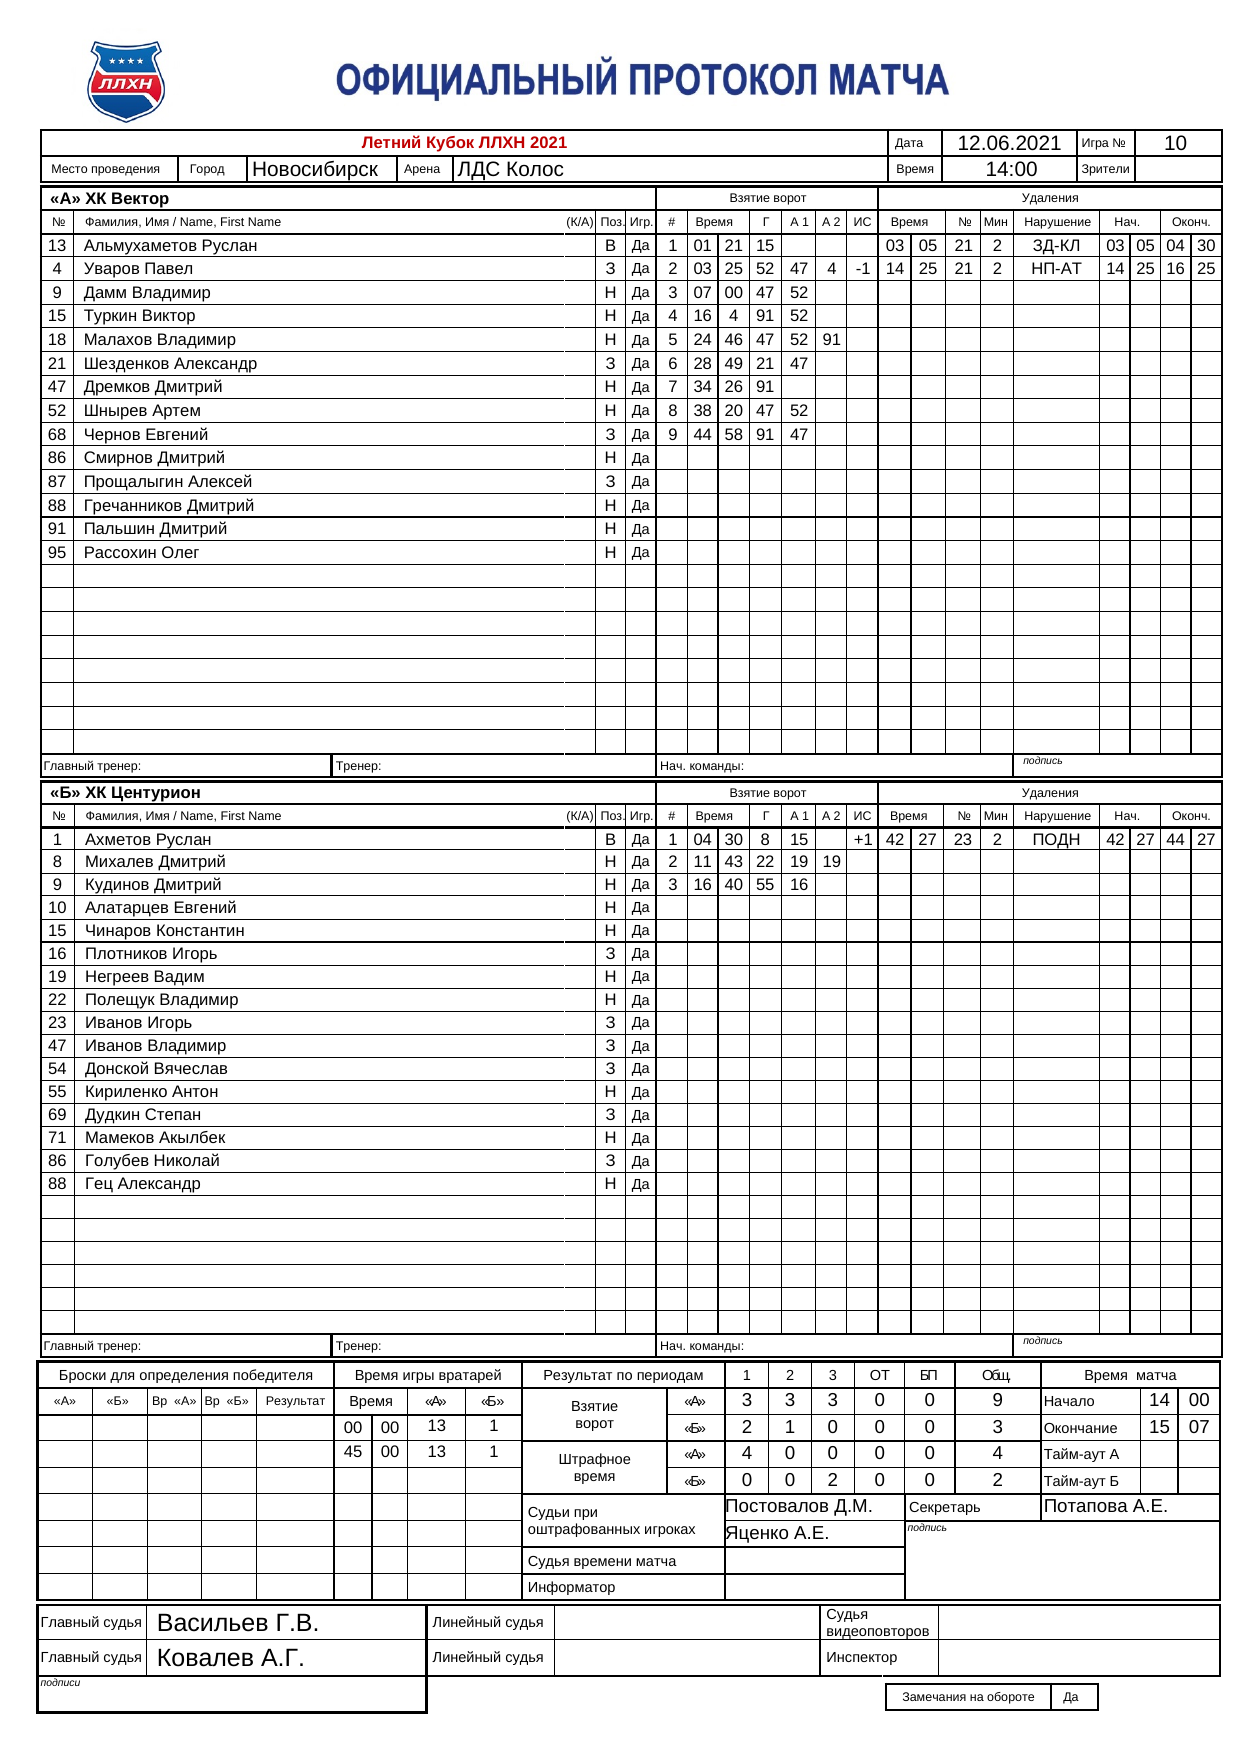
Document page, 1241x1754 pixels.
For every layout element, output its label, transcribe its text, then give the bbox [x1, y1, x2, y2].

table_cell 19 [782, 850, 815, 872]
table_cell [847, 1035, 877, 1057]
table_cell [879, 943, 910, 964]
table_cell 52 [782, 328, 815, 351]
table_cell [1014, 874, 1099, 895]
table_cell [879, 1104, 910, 1126]
table_cell [1131, 1311, 1160, 1333]
table_cell [719, 565, 749, 587]
table_cell [782, 1104, 815, 1126]
table_cell [782, 683, 815, 706]
table_cell [816, 1311, 846, 1333]
table_cell [912, 376, 945, 398]
table_cell [782, 376, 815, 398]
table_cell Игр. [626, 805, 655, 826]
table_cell [565, 1035, 595, 1057]
table_cell [1141, 1441, 1177, 1467]
table_cell [1192, 399, 1221, 422]
table_cell [335, 1521, 371, 1546]
table_cell [688, 588, 717, 611]
table_cell [565, 683, 595, 706]
table_cell [879, 659, 910, 682]
table_cell [981, 707, 1013, 729]
table_cell [816, 1035, 846, 1057]
table_cell [1100, 730, 1129, 753]
table_cell [1192, 1150, 1221, 1172]
table_cell [1014, 1173, 1099, 1195]
table_header «Б» ХК Центурион [42, 783, 655, 803]
table_cell 0 [812, 1415, 854, 1440]
table_cell [657, 1311, 687, 1333]
table_header Удаления [879, 783, 1221, 803]
table_cell [42, 1265, 74, 1287]
table_cell [847, 850, 877, 872]
table_cell [879, 707, 910, 729]
table_cell [93, 1521, 147, 1546]
table_cell [626, 683, 655, 706]
table_cell [879, 1058, 910, 1079]
table_cell [428, 1677, 882, 1711]
table_cell [816, 966, 846, 987]
table_cell [946, 636, 980, 658]
table_cell 1 [657, 235, 687, 256]
table_cell [847, 305, 877, 327]
table_cell 5 [657, 328, 687, 351]
table_cell [1100, 850, 1129, 872]
table_cell [782, 943, 815, 964]
table_cell [879, 989, 910, 1011]
table_cell [879, 636, 910, 658]
table_cell [565, 376, 595, 398]
table_cell [981, 565, 1013, 587]
table_cell [1014, 1219, 1099, 1241]
picture [5, 28, 1179, 129]
table_cell 2 [981, 829, 1013, 849]
table_cell Время [879, 211, 945, 233]
table_cell 16 [688, 874, 717, 895]
table_cell А 2 [816, 211, 846, 233]
table_cell [944, 1288, 980, 1310]
table_cell [816, 1288, 846, 1310]
table_cell 49 [719, 352, 749, 374]
table_cell 3 [956, 1415, 1040, 1440]
table_cell [879, 588, 910, 611]
table_cell Иванов Владимир [75, 1035, 564, 1057]
table_cell Г [750, 805, 781, 826]
table_cell [750, 966, 781, 987]
table_cell [408, 1521, 465, 1546]
table_cell [1014, 707, 1099, 729]
table_cell [847, 920, 877, 941]
table_cell [1100, 1012, 1129, 1033]
table_cell Вр «Б» [202, 1389, 256, 1413]
table_cell [847, 565, 877, 587]
table_cell [657, 1219, 687, 1241]
table_cell [847, 470, 877, 493]
table_cell [879, 305, 910, 327]
table_cell Да [626, 1012, 655, 1033]
table_cell [912, 1127, 943, 1149]
table_cell [39, 1468, 92, 1493]
table_cell 8 [657, 399, 687, 422]
table_cell 87 [42, 470, 73, 493]
table_cell [981, 636, 1013, 658]
table_cell [74, 636, 564, 658]
table_cell [565, 518, 595, 540]
table_cell [981, 1012, 1013, 1033]
table_cell [719, 659, 749, 682]
table_cell [1192, 730, 1221, 753]
table_cell 47 [750, 328, 781, 351]
table_cell [719, 1173, 749, 1195]
table_cell [1014, 470, 1099, 493]
table_cell Судьи при оштрафованных игроках [523, 1495, 724, 1546]
table_cell подпись [1014, 755, 1221, 776]
table_cell [1100, 1127, 1129, 1149]
table_cell [847, 966, 877, 987]
table_cell [1161, 328, 1190, 351]
table_cell Да [626, 328, 655, 351]
table_cell [1161, 1104, 1190, 1126]
table_cell [1100, 943, 1129, 964]
table_cell [1131, 1242, 1160, 1264]
table_cell З [596, 1150, 625, 1172]
table_cell [847, 707, 877, 729]
table_cell Да [626, 943, 655, 964]
table_cell [981, 1219, 1013, 1241]
table_cell [75, 1288, 564, 1310]
table_cell [981, 966, 1013, 987]
table_cell Альмухаметов Руслан [74, 235, 564, 256]
table_cell Шезденков Александр [74, 352, 564, 374]
table_cell [1100, 1196, 1129, 1218]
table_cell [1014, 328, 1099, 351]
table_cell 03 [688, 257, 717, 280]
table_cell [1192, 659, 1221, 682]
table_cell [1014, 850, 1099, 872]
table_cell [1100, 399, 1129, 422]
table_cell [1100, 518, 1129, 540]
table_cell [202, 1416, 256, 1440]
table_cell [1161, 518, 1190, 540]
table_cell [1100, 989, 1129, 1011]
table_cell [657, 588, 687, 611]
table_cell [565, 1104, 595, 1126]
table_cell [944, 1173, 980, 1195]
table_cell [93, 1416, 147, 1440]
table_cell 91 [750, 305, 781, 327]
table_cell [42, 1196, 74, 1218]
table_cell [719, 683, 749, 706]
table_cell [688, 1219, 717, 1241]
table_cell [750, 494, 781, 516]
table_cell [1131, 494, 1160, 516]
table_cell 07 [688, 281, 717, 303]
table_cell 1 [42, 829, 74, 849]
table_cell [847, 235, 877, 256]
table_cell [688, 612, 717, 634]
table_cell [719, 989, 749, 1011]
table_cell [816, 494, 846, 516]
table_cell [42, 636, 73, 658]
table_cell 86 [42, 1150, 74, 1172]
table_cell Донской Вячеслав [75, 1058, 564, 1079]
table_cell [912, 328, 945, 351]
table_cell [944, 896, 980, 918]
table_cell [750, 920, 781, 941]
table_cell 25 [912, 257, 945, 280]
table_cell 44 [688, 423, 717, 445]
table_cell [981, 943, 1013, 964]
table_cell [1161, 1173, 1190, 1195]
table_cell [816, 399, 846, 422]
table_cell 47 [42, 1035, 74, 1057]
table_cell [1131, 896, 1160, 918]
table_cell 14 [879, 257, 910, 280]
table_cell 1 [466, 1416, 521, 1440]
table_cell [688, 989, 717, 1011]
table_cell [1192, 281, 1221, 303]
table_cell [148, 1416, 201, 1440]
table_cell З [596, 470, 625, 493]
table_cell [816, 1127, 846, 1149]
table_cell [912, 659, 945, 682]
table_cell [1192, 1242, 1221, 1264]
table_cell Н [596, 494, 625, 516]
table_cell [1131, 636, 1160, 658]
table_cell [944, 1150, 980, 1172]
table_cell 8 [750, 829, 781, 849]
table_cell [1014, 1150, 1099, 1172]
table_cell [1131, 989, 1160, 1011]
table_cell Да [626, 423, 655, 445]
table_cell [1100, 636, 1129, 658]
table_cell [879, 1242, 910, 1264]
table_cell [373, 1547, 407, 1573]
table_cell 2 [657, 850, 687, 872]
table_cell [1100, 588, 1129, 611]
table_cell [816, 376, 846, 398]
table_cell [782, 446, 815, 469]
table_cell 10 [42, 896, 74, 918]
table_cell [1141, 1468, 1177, 1493]
table_cell «Б» [668, 1415, 724, 1440]
table_cell [657, 1150, 687, 1172]
table_cell В [596, 235, 625, 256]
table_cell [1131, 850, 1160, 872]
table_cell [565, 399, 595, 422]
table_cell [657, 470, 687, 493]
table_cell [1131, 518, 1160, 540]
table_cell 26 [719, 376, 749, 398]
table_cell [1192, 588, 1221, 611]
table_cell В [596, 829, 625, 849]
table_cell [688, 470, 717, 493]
table_cell 21 [750, 352, 781, 374]
table_cell [657, 1035, 687, 1057]
table_cell [1100, 352, 1129, 374]
table_cell 42 [1100, 829, 1129, 849]
table_cell [39, 1494, 92, 1520]
table_cell 05 [912, 235, 945, 256]
table_cell [202, 1574, 256, 1599]
table_cell [879, 1219, 910, 1241]
table_cell [42, 1288, 74, 1310]
table_cell Плотников Игорь [75, 943, 564, 964]
table_cell [719, 943, 749, 964]
table_cell Алатарцев Евгений [75, 896, 564, 918]
table_cell [1161, 376, 1190, 398]
table_cell 13 [408, 1416, 465, 1440]
table_cell 3 [726, 1389, 768, 1413]
table_cell [912, 989, 943, 1011]
table_cell [981, 494, 1013, 516]
table_cell [782, 707, 815, 729]
table_cell 47 [782, 257, 815, 280]
table_cell [1161, 730, 1190, 753]
table_cell [750, 1265, 781, 1287]
table_cell 11 [688, 850, 717, 872]
table_cell 54 [42, 1058, 74, 1079]
table_cell [657, 1173, 687, 1195]
table_cell Фамилия, Имя / Name, First Name [75, 805, 565, 826]
table_cell Линейный судья [428, 1640, 554, 1675]
table_cell [1192, 1173, 1221, 1195]
table_cell [1161, 1012, 1190, 1033]
table_cell [750, 943, 781, 964]
table_cell [596, 1311, 625, 1333]
table_cell Негреев Вадим [75, 966, 564, 987]
table_cell [74, 683, 564, 706]
table_cell 04 [688, 829, 717, 849]
table_cell 30 [719, 829, 749, 849]
table_cell Мин [981, 211, 1013, 233]
table_cell [816, 659, 846, 682]
table_cell [816, 518, 846, 540]
table_cell 2 [981, 257, 1013, 280]
table_cell [657, 989, 687, 1011]
table_cell [750, 1012, 781, 1033]
table_cell [1161, 1311, 1190, 1333]
table_cell [148, 1574, 201, 1599]
table_cell [750, 1150, 781, 1172]
table_cell [1131, 730, 1160, 753]
table_cell [93, 1574, 147, 1599]
table_cell 0 [855, 1442, 904, 1467]
table_cell [782, 588, 815, 611]
table_cell [981, 896, 1013, 918]
table_cell [719, 636, 749, 658]
table_cell [1161, 1127, 1190, 1149]
table_cell Постовалов Д.М. [726, 1495, 904, 1520]
table_cell (К/А) [565, 211, 595, 233]
table_cell [944, 966, 980, 987]
table_cell Главный судья [39, 1640, 146, 1675]
table_cell [912, 612, 945, 634]
table_cell # [657, 805, 687, 826]
table_cell [912, 943, 943, 964]
table_cell [565, 494, 595, 516]
table_cell [816, 920, 846, 941]
table_cell [688, 494, 717, 516]
table_cell [782, 989, 815, 1011]
table_cell [939, 1606, 1219, 1639]
table_cell [688, 636, 717, 658]
table_cell 95 [42, 541, 73, 564]
table_cell 52 [782, 305, 815, 327]
table_cell [1014, 1265, 1099, 1287]
table_cell 22 [750, 850, 781, 872]
table_cell 2 [956, 1468, 1040, 1493]
table_cell [946, 446, 980, 469]
table_cell [1192, 423, 1221, 445]
table_cell [1014, 1104, 1099, 1126]
table_header Дата [889, 131, 941, 155]
table_cell [626, 1265, 655, 1287]
table_cell [816, 1150, 846, 1172]
table_cell 0 [726, 1468, 768, 1493]
table_cell [75, 1219, 564, 1241]
table_cell 14 [1141, 1389, 1177, 1413]
table_cell [879, 730, 910, 753]
table_cell [565, 352, 595, 374]
table_cell 6 [657, 352, 687, 374]
table_cell Время [335, 1389, 407, 1413]
table_cell [596, 1265, 625, 1287]
table_header 1 [726, 1363, 768, 1387]
table_cell [782, 1127, 815, 1149]
table_cell [816, 541, 846, 564]
table_cell 2 [657, 257, 687, 280]
table_cell Н [596, 446, 625, 469]
table_cell [1014, 1242, 1099, 1264]
table_cell З [596, 257, 625, 280]
table_cell Н [596, 518, 625, 540]
table_cell [946, 518, 980, 540]
table_cell 44 [1161, 829, 1190, 849]
table_cell [750, 1035, 781, 1057]
table_cell [257, 1574, 333, 1599]
table_cell [847, 376, 877, 398]
table_cell [1100, 683, 1129, 706]
table_cell З [596, 1035, 625, 1057]
table_cell [719, 730, 749, 753]
table_cell [719, 1127, 749, 1149]
table_cell Васильев Г.В. [147, 1606, 425, 1639]
table_cell [1192, 1012, 1221, 1033]
table_cell [981, 1104, 1013, 1126]
table_cell [1014, 423, 1099, 445]
table_cell [596, 588, 625, 611]
table_cell 0 [855, 1389, 904, 1413]
table_cell [688, 1012, 717, 1033]
table_cell Н [596, 1173, 625, 1195]
table_cell «А» [668, 1389, 724, 1413]
table_cell 43 [719, 850, 749, 872]
table_cell [1131, 423, 1160, 445]
table_cell [1014, 376, 1099, 398]
table_cell [565, 989, 595, 1011]
table_cell [1100, 446, 1129, 469]
table_cell [750, 989, 781, 1011]
table_cell [847, 1311, 877, 1333]
table_cell [1161, 659, 1190, 682]
table_cell 24 [688, 328, 717, 351]
table_cell [1014, 1058, 1099, 1079]
table_cell 01 [688, 235, 717, 256]
table_cell [912, 1104, 943, 1126]
table_cell № [42, 211, 73, 233]
table_cell 25 [1192, 257, 1221, 280]
table_cell [816, 1058, 846, 1079]
table_cell 9 [956, 1389, 1040, 1413]
table_cell [719, 612, 749, 634]
table_cell Время [879, 805, 943, 826]
table_cell [1100, 659, 1129, 682]
table_cell [1192, 446, 1221, 469]
table_cell «А» [408, 1389, 465, 1413]
table_cell 4 [956, 1442, 1040, 1467]
table_cell Да [626, 446, 655, 469]
table_cell [847, 1150, 877, 1172]
table_cell [657, 1058, 687, 1079]
table_cell [1014, 683, 1099, 706]
table_cell 52 [782, 399, 815, 422]
table_cell [719, 1311, 749, 1333]
table_cell [782, 1288, 815, 1310]
table_cell [981, 446, 1013, 469]
table_cell [1100, 612, 1129, 634]
table_cell [944, 850, 980, 872]
table_cell 88 [42, 494, 73, 516]
table_cell [981, 352, 1013, 374]
table_cell [657, 1196, 687, 1218]
table_cell 2 [812, 1468, 854, 1493]
table_cell 7 [657, 376, 687, 398]
table_cell 16 [782, 874, 815, 895]
table_cell [750, 1219, 781, 1241]
table_cell [879, 1127, 910, 1149]
table_cell Н [596, 399, 625, 422]
table_cell [565, 1242, 595, 1264]
table_cell +1 [847, 829, 877, 849]
table_cell [1131, 470, 1160, 493]
table_cell Полещук Владимир [75, 989, 564, 1011]
table_cell Зрители [1078, 157, 1134, 181]
table_cell [1192, 352, 1221, 374]
table_cell [596, 565, 625, 587]
table_cell [719, 588, 749, 611]
table_cell [565, 874, 595, 895]
table_cell [1161, 1196, 1190, 1218]
table_cell [1014, 730, 1099, 753]
table_cell 4 [657, 305, 687, 327]
table_cell [847, 896, 877, 918]
table_cell ПОДН [1014, 829, 1099, 849]
table_cell [1192, 1035, 1221, 1057]
table_cell [1161, 966, 1190, 987]
table_cell Н [596, 328, 625, 351]
table_cell [879, 328, 910, 351]
table_cell [1161, 1265, 1190, 1287]
table_cell [782, 541, 815, 564]
table_cell «А» [39, 1389, 92, 1413]
table_cell [726, 1548, 904, 1573]
table_cell 03 [879, 235, 910, 256]
table_cell [1131, 281, 1160, 303]
table_cell Потапова А.Е. [1042, 1495, 1219, 1520]
table_cell [946, 376, 980, 398]
table_cell [719, 1242, 749, 1264]
table_cell [148, 1441, 201, 1467]
table_cell [1014, 1311, 1099, 1333]
table_cell [565, 612, 595, 634]
table_cell [1161, 683, 1190, 706]
table_cell [883, 1677, 1220, 1681]
table_cell 46 [719, 328, 749, 351]
table_cell [719, 707, 749, 729]
table_cell [1131, 328, 1160, 351]
table_cell [466, 1494, 521, 1520]
table_cell [981, 518, 1013, 540]
table_cell 30 [1192, 235, 1221, 256]
table_cell [1161, 636, 1190, 658]
table_cell [981, 920, 1013, 941]
table_cell [782, 235, 815, 256]
table_header Игра № [1078, 131, 1134, 155]
table_cell [944, 1012, 980, 1033]
table_cell [847, 1196, 877, 1218]
table_cell [148, 1468, 201, 1493]
table_cell Главный судья [39, 1606, 146, 1639]
table_cell [1192, 541, 1221, 564]
table_cell [1131, 1288, 1160, 1310]
table_cell [373, 1521, 407, 1546]
table_cell [719, 1104, 749, 1126]
table_cell [257, 1416, 333, 1440]
table_cell [1014, 1288, 1099, 1310]
table_cell [1192, 565, 1221, 587]
table_cell 1 [769, 1415, 811, 1440]
table_cell 52 [750, 257, 781, 280]
table_cell [816, 235, 846, 256]
table_cell [626, 1311, 655, 1333]
table_cell [626, 588, 655, 611]
table_cell [1161, 281, 1190, 303]
table_cell [816, 565, 846, 587]
table_cell «Б » [466, 1389, 521, 1413]
table_cell [879, 541, 910, 564]
table_cell Главный тренер: [42, 755, 330, 776]
table_cell [657, 683, 687, 706]
table_cell [1014, 494, 1099, 516]
table_cell [657, 659, 687, 682]
table_cell [946, 659, 980, 682]
table_cell [1131, 565, 1160, 587]
table_cell [1131, 352, 1160, 374]
table_cell [782, 494, 815, 516]
table_cell [750, 1081, 781, 1103]
table_cell [42, 659, 73, 682]
table_cell [75, 1265, 564, 1287]
table_cell [946, 281, 980, 303]
table_cell [1192, 328, 1221, 351]
table_cell Дремков Дмитрий [74, 376, 564, 398]
table_cell [912, 920, 943, 941]
table_cell [1014, 1127, 1099, 1149]
table_cell [782, 1265, 815, 1287]
table_cell [816, 1012, 846, 1033]
table_cell Судья видеоповторов [821, 1606, 938, 1639]
table_cell [946, 352, 980, 374]
table_cell 25 [1131, 257, 1160, 280]
table_cell [466, 1468, 521, 1493]
table_cell [1192, 612, 1221, 634]
table_cell [782, 659, 815, 682]
table_cell [1161, 470, 1190, 493]
table_cell [912, 494, 945, 516]
table_cell [879, 850, 910, 872]
table_cell [750, 565, 781, 587]
table_cell № [42, 805, 74, 826]
table_cell [93, 1441, 147, 1467]
table_cell 20 [719, 399, 749, 422]
table_cell [1161, 920, 1190, 941]
table_cell [912, 1173, 943, 1195]
table_cell Новосибирск [248, 157, 396, 181]
table_header Да [1052, 1685, 1097, 1709]
table_cell [750, 1196, 781, 1218]
table_cell [782, 730, 815, 753]
table_cell Результат [257, 1389, 333, 1413]
table_cell [944, 1196, 980, 1218]
table_cell [912, 707, 945, 729]
table_cell [565, 1127, 595, 1149]
table_cell 21 [42, 352, 73, 374]
table_cell [74, 612, 564, 634]
table_cell [816, 1242, 846, 1264]
table_cell [1161, 541, 1190, 564]
table_cell [816, 636, 846, 658]
table_cell Шнырев Артем [74, 399, 564, 422]
table_cell [202, 1547, 256, 1573]
table_cell [565, 966, 595, 987]
table_cell Михалев Дмитрий [75, 850, 564, 872]
table_cell [912, 1058, 943, 1079]
table_cell [1161, 707, 1190, 729]
table_cell [1100, 494, 1129, 516]
table_cell [847, 874, 877, 895]
table_cell 34 [688, 376, 717, 398]
table_cell -1 [847, 257, 877, 280]
table_cell 0 [855, 1415, 904, 1440]
table_cell [782, 1081, 815, 1103]
table_cell [1014, 989, 1099, 1011]
table_cell [408, 1494, 465, 1520]
table_cell [750, 518, 781, 540]
table_cell [42, 612, 73, 634]
table_cell [879, 683, 910, 706]
table_cell [782, 896, 815, 918]
table_cell 4 [726, 1442, 768, 1467]
table_cell [912, 1196, 943, 1218]
table_cell [1192, 376, 1221, 398]
table_cell [74, 588, 564, 611]
table_cell [1179, 1441, 1219, 1467]
table_cell 69 [42, 1104, 74, 1126]
table_cell Чинаров Константин [75, 920, 564, 941]
table_cell [565, 659, 595, 682]
table_cell [847, 943, 877, 964]
table_cell [42, 707, 73, 729]
table_cell [1014, 399, 1099, 422]
table_cell [847, 683, 877, 706]
table_cell ЛДС Колос [454, 157, 887, 181]
table_cell [1192, 518, 1221, 540]
table_cell [782, 1150, 815, 1172]
table_cell 4 [719, 305, 749, 327]
table_cell [626, 707, 655, 729]
table_cell [816, 1219, 846, 1241]
table_cell [565, 943, 595, 964]
table_cell 9 [657, 423, 687, 445]
table_cell [750, 470, 781, 493]
table_cell [1131, 659, 1160, 682]
table_cell [657, 1081, 687, 1103]
table_cell [1161, 399, 1190, 422]
table_cell [1014, 305, 1099, 327]
table_cell 28 [688, 352, 717, 374]
table_cell [816, 1104, 846, 1126]
table_cell Н [596, 1081, 625, 1103]
table_cell Туркин Виктор [74, 305, 564, 327]
table_cell А 1 [782, 805, 815, 826]
table_cell [782, 1173, 815, 1195]
table_cell [1161, 874, 1190, 895]
table_cell [565, 1150, 595, 1172]
table_cell [750, 1173, 781, 1195]
table_cell Нарушение [1014, 805, 1099, 826]
table_cell Окончание [1042, 1415, 1140, 1440]
table_cell [946, 612, 980, 634]
table_cell [1192, 707, 1221, 729]
table_cell [148, 1494, 201, 1520]
table_cell [750, 896, 781, 918]
table_cell [466, 1574, 521, 1599]
table_cell [981, 612, 1013, 634]
table_cell [565, 1311, 595, 1333]
table_cell [1131, 707, 1160, 729]
table_cell [1192, 896, 1221, 918]
table_cell [981, 376, 1013, 398]
table_cell [816, 305, 846, 327]
table_cell [946, 399, 980, 422]
table_cell [750, 730, 781, 753]
table_cell [1192, 966, 1221, 987]
table_cell № [944, 805, 980, 826]
table_cell [257, 1494, 333, 1520]
table_cell [719, 1081, 749, 1103]
table_cell [719, 1058, 749, 1079]
table_cell Кириленко Антон [75, 1081, 564, 1103]
table_cell [912, 1311, 943, 1333]
table_cell [879, 281, 910, 303]
table_cell Рассохин Олег [74, 541, 564, 564]
table_cell [1131, 1104, 1160, 1126]
table_cell [373, 1468, 407, 1493]
table_cell Пальшин Дмитрий [74, 518, 564, 540]
table_cell [912, 1150, 943, 1172]
table_cell [719, 541, 749, 564]
table_cell [879, 470, 910, 493]
table_cell [1192, 850, 1221, 872]
table_cell [944, 943, 980, 964]
table_cell [202, 1494, 256, 1520]
table_cell [1100, 1265, 1129, 1287]
table_cell [944, 1311, 980, 1333]
table_cell 15 [42, 305, 73, 327]
table_cell 13 [42, 235, 73, 256]
table_cell [1100, 470, 1129, 493]
table_cell Да [626, 850, 655, 872]
table_cell Да [626, 1127, 655, 1149]
table_cell Гречанников Дмитрий [74, 494, 564, 516]
table_cell 1 [466, 1441, 521, 1467]
table_cell [657, 920, 687, 941]
table_cell Смирнов Дмитрий [74, 446, 564, 469]
table_cell Судья времени матча [523, 1548, 724, 1573]
table_cell [565, 850, 595, 872]
table_cell [944, 1127, 980, 1149]
table_cell «Б» [668, 1468, 724, 1493]
table_cell Да [626, 829, 655, 849]
table_cell [202, 1441, 256, 1467]
table_cell [816, 423, 846, 445]
table_cell [981, 1081, 1013, 1103]
table_cell [847, 659, 877, 682]
table_cell [688, 1150, 717, 1172]
table_cell [1131, 1081, 1160, 1103]
table_cell Ахметов Руслан [75, 829, 564, 849]
table_cell [1131, 1035, 1160, 1057]
table_cell [1192, 920, 1221, 941]
table_cell [847, 1104, 877, 1126]
table_cell [565, 1058, 595, 1079]
table_cell [466, 1521, 521, 1546]
table_cell [847, 1242, 877, 1264]
table_cell Н [596, 874, 625, 895]
table_cell [847, 518, 877, 540]
table_header БП [905, 1363, 954, 1387]
table_cell [1192, 1196, 1221, 1218]
table_cell [1100, 1104, 1129, 1126]
table_cell [1014, 518, 1099, 540]
table_cell [750, 636, 781, 658]
table_cell [816, 446, 846, 469]
table_cell [879, 1173, 910, 1195]
table_cell Да [626, 874, 655, 895]
table_cell 16 [688, 305, 717, 327]
table_header 3 [812, 1363, 854, 1387]
table_cell [1161, 1035, 1190, 1057]
table_cell [1131, 1058, 1160, 1079]
table_cell Н [596, 896, 625, 918]
table_cell [912, 446, 945, 469]
table_cell «Б» [93, 1389, 147, 1413]
table_cell [596, 612, 625, 634]
table_cell [565, 423, 595, 445]
table_cell [657, 1012, 687, 1033]
table_cell 55 [42, 1081, 74, 1103]
table_cell 91 [816, 328, 846, 351]
table_cell [879, 874, 910, 895]
table_cell 21 [946, 235, 980, 256]
table_cell [944, 1035, 980, 1057]
table_cell Мин [981, 805, 1013, 826]
table_cell [1131, 612, 1160, 634]
table_cell 22 [42, 989, 74, 1011]
table_cell [93, 1494, 147, 1520]
table_cell [782, 612, 815, 634]
table_cell [1014, 920, 1099, 941]
table_cell [1192, 470, 1221, 493]
table_cell [981, 1127, 1013, 1149]
table_cell [1099, 1682, 1220, 1711]
table_cell [944, 989, 980, 1011]
table_cell [981, 399, 1013, 422]
table_cell 23 [42, 1012, 74, 1033]
table_cell Яценко А.Е. [726, 1521, 904, 1546]
table_cell [565, 896, 595, 918]
table_cell [408, 1574, 465, 1599]
table_cell [1161, 850, 1190, 872]
table_cell Фамилия, Имя / Name, First Name [74, 211, 565, 233]
table_cell [1131, 1265, 1160, 1287]
table_cell [847, 730, 877, 753]
table_cell 13 [408, 1441, 465, 1467]
table_cell [335, 1574, 371, 1599]
table_cell [657, 896, 687, 918]
table_cell [782, 1242, 815, 1264]
table_cell 3 [657, 281, 687, 303]
table_cell [596, 659, 625, 682]
table_cell 47 [750, 399, 781, 422]
table_cell [719, 896, 749, 918]
table_cell Да [626, 470, 655, 493]
table_cell [257, 1547, 333, 1573]
table_cell [782, 1219, 815, 1241]
table_cell [1131, 1127, 1160, 1149]
table_cell [565, 305, 595, 327]
table_cell подписи [39, 1677, 425, 1711]
table_cell [1131, 683, 1160, 706]
table_cell [847, 494, 877, 516]
table_cell [879, 1265, 910, 1287]
table_cell Да [626, 920, 655, 941]
table_cell [1131, 376, 1160, 398]
table_cell [1014, 1196, 1099, 1218]
table_cell [946, 707, 980, 729]
table_cell [565, 1196, 595, 1218]
table_cell [912, 1288, 943, 1310]
table_cell [879, 423, 910, 445]
table_cell [1100, 281, 1129, 303]
table_cell [657, 730, 687, 753]
table_cell [1014, 896, 1099, 918]
table_cell [74, 707, 564, 729]
table_cell [719, 966, 749, 987]
table_cell Да [626, 989, 655, 1011]
table_cell [565, 730, 595, 753]
table_cell 68 [42, 423, 73, 445]
table_cell [912, 352, 945, 374]
table_cell Да [626, 1058, 655, 1079]
table_cell [1161, 446, 1190, 469]
table_cell [719, 494, 749, 516]
table_cell [657, 541, 687, 564]
table_cell [912, 281, 945, 303]
table_cell [1100, 376, 1129, 398]
table_cell [1131, 920, 1160, 941]
table_cell [939, 1640, 1219, 1675]
table_cell [657, 1127, 687, 1149]
table_cell 0 [905, 1389, 954, 1413]
table_cell Оконч. [1161, 805, 1221, 826]
table_cell [688, 1311, 717, 1333]
table_cell [847, 1081, 877, 1103]
table_cell 27 [912, 829, 943, 849]
table_cell [565, 1173, 595, 1195]
table_cell [688, 541, 717, 564]
table_cell Игр. [626, 211, 655, 233]
table_cell [688, 1173, 717, 1195]
table_cell Малахов Владимир [74, 328, 564, 351]
table_cell 86 [42, 446, 73, 469]
table_cell [719, 518, 749, 540]
table_cell 16 [42, 943, 74, 964]
table_cell Да [626, 235, 655, 256]
table_cell [847, 1288, 877, 1310]
table_cell [688, 446, 717, 469]
table_cell 88 [42, 1173, 74, 1195]
table_cell [816, 612, 846, 634]
table_cell [1161, 1242, 1190, 1264]
table_cell [1131, 399, 1160, 422]
table_cell [912, 565, 945, 587]
table_cell [816, 829, 846, 849]
table_cell [981, 423, 1013, 445]
table_cell Нач. команды: [657, 755, 1012, 776]
table_cell [1192, 494, 1221, 516]
table_cell Да [626, 352, 655, 374]
table_cell Секретарь [906, 1495, 1040, 1520]
table_cell 47 [782, 423, 815, 445]
table_cell [946, 588, 980, 611]
table_cell Главный тренер: [42, 1335, 330, 1356]
table_cell [596, 730, 625, 753]
table_cell [944, 1104, 980, 1126]
table_cell 9 [42, 281, 73, 303]
table_cell [1192, 1265, 1221, 1287]
table_cell [688, 659, 717, 682]
table_cell [946, 470, 980, 493]
table_cell Нарушение [1014, 211, 1099, 233]
table_cell 00 [373, 1416, 407, 1440]
table_cell Кудинов Дмитрий [75, 874, 564, 895]
table_cell [596, 1288, 625, 1310]
table_cell Иванов Игорь [75, 1012, 564, 1033]
table_cell [981, 1196, 1013, 1218]
table_cell [879, 352, 910, 374]
table_cell [1100, 966, 1129, 987]
table_cell [1161, 423, 1190, 445]
table_cell [879, 1150, 910, 1172]
table_cell [1014, 612, 1099, 634]
table_cell [816, 707, 846, 729]
table_cell 71 [42, 1127, 74, 1149]
table_cell [816, 943, 846, 964]
table_cell [657, 446, 687, 469]
table_cell 05 [1131, 235, 1160, 256]
table_header 12.06.2021 [943, 131, 1076, 155]
table_cell [726, 1575, 904, 1599]
table_cell [750, 1242, 781, 1264]
table_cell [1100, 1173, 1129, 1195]
table_cell [1100, 1081, 1129, 1103]
table_cell 91 [750, 423, 781, 445]
table_cell [1161, 352, 1190, 374]
table_cell [565, 235, 595, 256]
table_cell [688, 707, 717, 729]
table_cell [657, 943, 687, 964]
table_cell [981, 1058, 1013, 1079]
table_cell [408, 1468, 465, 1493]
table_cell [657, 1104, 687, 1126]
table_cell Н [596, 989, 625, 1011]
table_cell [1131, 305, 1160, 327]
table_cell [912, 541, 945, 564]
table_cell [74, 730, 564, 753]
table_cell 2 [726, 1415, 768, 1440]
table_cell Поз. [596, 805, 625, 826]
table_cell [596, 1219, 625, 1241]
table_cell Тайм-аут А [1042, 1441, 1140, 1467]
table_cell [719, 1288, 749, 1310]
table_cell [565, 636, 595, 658]
table_cell 0 [769, 1468, 811, 1493]
table_cell [816, 896, 846, 918]
table_cell [657, 1288, 687, 1310]
table_cell [1192, 943, 1221, 964]
table_cell [719, 1219, 749, 1241]
table_cell Время [688, 805, 749, 826]
table_cell [565, 829, 595, 849]
table_cell [688, 1035, 717, 1057]
table_cell [847, 446, 877, 469]
table_cell 04 [1161, 235, 1190, 256]
table_cell [912, 1081, 943, 1103]
table_cell [1100, 565, 1129, 587]
table_cell [1131, 1219, 1160, 1241]
table_cell [1014, 943, 1099, 964]
table_cell [42, 730, 73, 753]
table_cell [626, 659, 655, 682]
table_cell [1100, 1311, 1129, 1333]
table_cell [565, 257, 595, 280]
table_cell [565, 328, 595, 351]
table_cell Поз. [596, 211, 625, 233]
table_cell 19 [816, 850, 846, 872]
table_cell [565, 565, 595, 587]
table_cell [912, 305, 945, 327]
table_cell Да [626, 896, 655, 918]
table_cell [565, 920, 595, 941]
table_cell [981, 730, 1013, 753]
table_cell [847, 1058, 877, 1079]
table_cell [981, 1265, 1013, 1287]
table_cell [626, 565, 655, 587]
table_cell 52 [42, 399, 73, 422]
table_cell [626, 1242, 655, 1264]
table_cell [1100, 920, 1129, 941]
table_cell [782, 565, 815, 587]
table_cell Вр «А» [148, 1389, 201, 1413]
table_cell 21 [719, 235, 749, 256]
table_cell [1192, 305, 1221, 327]
table_cell [912, 730, 945, 753]
table_cell [1161, 612, 1190, 634]
table_cell [39, 1547, 92, 1573]
table_cell № [946, 211, 980, 233]
table_cell [944, 1081, 980, 1103]
table_cell 4 [816, 257, 846, 280]
table_cell [1131, 446, 1160, 469]
table_cell [782, 470, 815, 493]
table_cell [1161, 565, 1190, 587]
table_cell [75, 1242, 564, 1264]
table_cell Г [750, 211, 781, 233]
table_cell [750, 588, 781, 611]
table_cell [688, 1196, 717, 1218]
table_cell [816, 1173, 846, 1195]
table_cell [1161, 989, 1190, 1011]
table_cell [596, 683, 625, 706]
table_cell [981, 1311, 1013, 1333]
table_cell [750, 446, 781, 469]
table_cell [565, 446, 595, 469]
table_cell [847, 1265, 877, 1287]
table_cell [719, 1012, 749, 1033]
table_cell [1136, 157, 1221, 181]
table_cell [782, 920, 815, 941]
table_cell [750, 1127, 781, 1149]
table_cell Да [626, 399, 655, 422]
table_cell [981, 683, 1013, 706]
table_cell Н [596, 1127, 625, 1149]
table_cell [719, 1265, 749, 1287]
table_cell [1161, 1219, 1190, 1241]
table_cell Н [596, 281, 625, 303]
table_cell [879, 376, 910, 398]
table_cell [912, 874, 943, 895]
table_cell Начало [1042, 1389, 1140, 1413]
table_cell [981, 1150, 1013, 1172]
table_cell [74, 659, 564, 682]
table_cell «А» [668, 1442, 724, 1467]
table_cell [782, 1058, 815, 1079]
table_cell [408, 1547, 465, 1573]
table_cell 21 [946, 257, 980, 280]
table_header Замечания на обороте [887, 1685, 1050, 1709]
table_cell [944, 874, 980, 895]
table_cell [816, 1196, 846, 1218]
table_cell Гец Александр [75, 1173, 564, 1195]
table_cell [1192, 636, 1221, 658]
table_cell [1192, 683, 1221, 706]
table_cell [1014, 588, 1099, 611]
table_cell [688, 1081, 717, 1103]
table_cell [816, 683, 846, 706]
table_cell [946, 541, 980, 564]
table_cell Взятие ворот [523, 1389, 666, 1440]
table_cell [912, 1265, 943, 1287]
table_cell [847, 1127, 877, 1149]
table_cell 23 [944, 829, 980, 849]
table_cell [1131, 588, 1160, 611]
table_cell [719, 1035, 749, 1057]
table_cell Да [626, 1150, 655, 1172]
table_cell [1100, 1242, 1129, 1264]
table_cell 18 [42, 328, 73, 351]
table_cell # [657, 211, 687, 233]
table_cell [626, 612, 655, 634]
table_cell [1131, 541, 1160, 564]
table_cell [688, 1288, 717, 1310]
table_cell 27 [1192, 829, 1221, 849]
table_cell [42, 588, 73, 611]
table_cell [1100, 707, 1129, 729]
table_cell [719, 920, 749, 941]
table_cell [946, 328, 980, 351]
table_cell [750, 1104, 781, 1126]
table_cell [1100, 541, 1129, 564]
table_cell [847, 636, 877, 658]
table_cell [912, 470, 945, 493]
table_cell Да [626, 1104, 655, 1126]
table_cell [42, 565, 73, 587]
table_cell [750, 659, 781, 682]
table_cell [657, 612, 687, 634]
table_cell [944, 1219, 980, 1241]
table_cell [750, 1288, 781, 1310]
table_cell [657, 966, 687, 987]
table_cell [1161, 588, 1190, 611]
table_cell 91 [750, 376, 781, 398]
table_cell [981, 989, 1013, 1011]
table_cell [39, 1521, 92, 1546]
table_cell 0 [905, 1468, 954, 1493]
table_cell [1192, 1127, 1221, 1149]
table_cell [816, 1081, 846, 1103]
table_cell [565, 1012, 595, 1033]
table_cell [981, 1035, 1013, 1057]
table_cell Чернов Евгений [74, 423, 564, 445]
table_cell [981, 281, 1013, 303]
table_cell [688, 1104, 717, 1126]
table_cell [847, 399, 877, 422]
table_cell Да [626, 257, 655, 280]
table_cell [912, 966, 943, 987]
table_cell Дудкин Степан [75, 1104, 564, 1126]
table_header 2 [769, 1363, 811, 1387]
table_header Летний Кубок ЛЛХН 2021 [42, 131, 887, 155]
table_cell [688, 730, 717, 753]
table_cell [39, 1441, 92, 1467]
table_cell З [596, 423, 625, 445]
table_cell [657, 707, 687, 729]
table_cell [879, 518, 910, 540]
table_cell [1179, 1468, 1219, 1493]
table_cell А 2 [816, 805, 846, 826]
table_cell [847, 1012, 877, 1033]
table_cell [202, 1468, 256, 1493]
table_cell З [596, 352, 625, 374]
table_cell [946, 305, 980, 327]
table_cell 55 [750, 874, 781, 895]
table_cell [750, 683, 781, 706]
table_cell [879, 446, 910, 469]
table_cell [657, 494, 687, 516]
table_cell [946, 730, 980, 753]
table_header Удаления [879, 188, 1221, 209]
table_cell 42 [879, 829, 910, 849]
table_cell [1100, 328, 1129, 351]
table_header Время матча [1042, 1363, 1219, 1387]
table_cell [688, 518, 717, 540]
table_cell [1014, 659, 1099, 682]
table_cell [912, 1242, 943, 1264]
table_cell Да [626, 281, 655, 303]
table_cell [565, 1265, 595, 1287]
table_cell 14 [1100, 257, 1129, 280]
table_cell 07 [1179, 1415, 1219, 1440]
table_cell [847, 1219, 877, 1241]
table_cell [1014, 565, 1099, 587]
table_cell Да [626, 966, 655, 987]
table_cell [257, 1521, 333, 1546]
table_cell [39, 1416, 92, 1440]
table_cell [75, 1196, 564, 1218]
table_cell [148, 1547, 201, 1573]
table_cell [1014, 1012, 1099, 1033]
table_cell [879, 612, 910, 634]
table_cell [688, 920, 717, 941]
table_cell [1131, 943, 1160, 964]
table_cell [912, 1035, 943, 1057]
table_header ОТ [855, 1363, 904, 1387]
table_cell Н [596, 966, 625, 987]
table_cell [688, 1265, 717, 1287]
table_cell [847, 541, 877, 564]
table_cell [373, 1574, 407, 1599]
table_cell [782, 1012, 815, 1033]
table_cell [688, 966, 717, 987]
table_cell Штрафное время [523, 1442, 666, 1493]
table_cell [981, 305, 1013, 327]
table_cell Нач. [1100, 211, 1160, 233]
table_cell 91 [42, 518, 73, 540]
table_cell 47 [42, 376, 73, 398]
table_cell [944, 1058, 980, 1079]
table_cell [981, 588, 1013, 611]
table_cell [879, 494, 910, 516]
table_header «А» ХК Вектор [42, 188, 655, 209]
table_cell [816, 874, 846, 895]
table_cell 58 [719, 423, 749, 445]
table_cell [816, 588, 846, 611]
table_cell [1131, 966, 1160, 987]
table_cell [596, 1242, 625, 1264]
table_cell З [596, 943, 625, 964]
table_cell [1014, 541, 1099, 564]
table_cell Тайм-аут Б [1042, 1468, 1140, 1493]
table_cell [688, 896, 717, 918]
table_cell Инспектор [821, 1640, 938, 1675]
table_cell Да [626, 376, 655, 398]
table_cell [565, 1288, 595, 1310]
table_cell [879, 1035, 910, 1057]
table_cell [1014, 966, 1099, 987]
table_cell А 1 [782, 211, 815, 233]
table_cell З [596, 1104, 625, 1126]
table_cell [1161, 1150, 1190, 1172]
table_cell [565, 541, 595, 564]
table_cell [596, 1196, 625, 1218]
table_cell [944, 1265, 980, 1287]
table_cell [981, 470, 1013, 493]
table_cell [1131, 1173, 1160, 1195]
table_cell 00 [1179, 1389, 1219, 1413]
table_cell [42, 1242, 74, 1264]
table_cell [719, 1196, 749, 1218]
table_cell [879, 399, 910, 422]
table_cell [565, 1081, 595, 1103]
table_cell [981, 1242, 1013, 1264]
table_cell ИС [847, 211, 877, 233]
table_cell [1192, 1081, 1221, 1103]
table_cell [782, 1311, 815, 1333]
table_header Взятие ворот [657, 188, 877, 209]
table_cell [981, 1288, 1013, 1310]
table_cell [750, 1058, 781, 1079]
table_cell 0 [769, 1442, 811, 1467]
table_cell [847, 612, 877, 634]
table_cell [912, 850, 943, 872]
table_cell [688, 1127, 717, 1149]
table_cell [879, 1012, 910, 1033]
table_cell [1161, 494, 1190, 516]
table_cell [657, 518, 687, 540]
table_cell 15 [750, 235, 781, 256]
table_cell [1192, 874, 1221, 895]
table_cell [1014, 636, 1099, 658]
table_cell 4 [42, 257, 73, 280]
table_cell [657, 636, 687, 658]
table_cell [148, 1521, 201, 1546]
table_cell [816, 281, 846, 303]
table_cell [847, 352, 877, 374]
table_cell Дамм Владимир [74, 281, 564, 303]
table_cell [1192, 1104, 1221, 1126]
table_cell [42, 683, 73, 706]
table_cell [1014, 1081, 1099, 1103]
table_cell Н [596, 376, 625, 398]
table_cell [879, 966, 910, 987]
table_cell подпись [906, 1522, 1219, 1599]
table_cell Мамеков Акылбек [75, 1127, 564, 1149]
table_cell [944, 1242, 980, 1264]
table_cell [1161, 305, 1190, 327]
table_cell [257, 1441, 333, 1467]
table_cell Да [626, 518, 655, 540]
table_cell [879, 1081, 910, 1103]
table_cell 3 [812, 1389, 854, 1413]
table_cell Место проведения [42, 157, 177, 181]
table_cell Время [889, 157, 941, 181]
table_cell [1014, 352, 1099, 374]
table_cell [912, 518, 945, 540]
table_cell [1100, 305, 1129, 327]
table_cell 0 [905, 1442, 954, 1467]
table_cell Информатор [523, 1575, 724, 1599]
table_cell [75, 1311, 564, 1333]
table_cell [782, 966, 815, 987]
table_cell [750, 541, 781, 564]
table_cell 47 [750, 281, 781, 303]
table_cell [750, 707, 781, 729]
table_cell [555, 1606, 819, 1639]
table_cell Арена [398, 157, 452, 181]
table_cell [335, 1468, 371, 1493]
table_cell [42, 1311, 74, 1333]
table_cell [1100, 874, 1129, 895]
table_cell З [596, 1012, 625, 1033]
table_cell [879, 1196, 910, 1218]
table_cell [981, 850, 1013, 872]
table_cell Нач. [1100, 805, 1160, 826]
table_cell Оконч. [1161, 211, 1221, 233]
table_cell З [596, 1058, 625, 1079]
table_cell (К/А) [565, 805, 595, 826]
table_cell [1192, 1311, 1221, 1333]
table_cell подпись [1014, 1335, 1221, 1356]
table_cell Прощалыгин Алексей [74, 470, 564, 493]
table_cell Голубев Николай [75, 1150, 564, 1172]
table_cell [1131, 1196, 1160, 1218]
table_cell [688, 1242, 717, 1264]
table_cell Да [626, 494, 655, 516]
table_cell 03 [1100, 235, 1129, 256]
table_cell [946, 494, 980, 516]
table_cell [626, 1196, 655, 1218]
table_cell [1014, 1035, 1099, 1057]
table_cell [847, 588, 877, 611]
table_header Общ. [956, 1363, 1040, 1387]
table_cell 00 [335, 1416, 371, 1440]
table_cell [1131, 874, 1160, 895]
table_cell [335, 1494, 371, 1520]
table_cell [944, 920, 980, 941]
table_cell [565, 281, 595, 303]
table_cell [688, 565, 717, 587]
table_cell [946, 565, 980, 587]
table_cell [1131, 1150, 1160, 1172]
table_cell [719, 1150, 749, 1172]
table_cell [1192, 1219, 1221, 1241]
table_cell [565, 588, 595, 611]
table_header Взятие ворот [657, 783, 877, 803]
table_cell [1100, 423, 1129, 445]
table_cell [912, 896, 943, 918]
table_cell 15 [782, 829, 815, 849]
table_cell 0 [855, 1468, 904, 1493]
table_cell [879, 1311, 910, 1333]
table_cell 15 [1141, 1415, 1177, 1440]
table_cell [74, 565, 564, 587]
table_cell [879, 1288, 910, 1310]
table_cell 15 [42, 920, 74, 941]
table_cell [93, 1468, 147, 1493]
table_cell [1014, 446, 1099, 469]
table_cell 27 [1131, 829, 1160, 849]
table_cell [39, 1574, 92, 1599]
table_cell [1161, 1058, 1190, 1079]
table_cell [719, 470, 749, 493]
table_cell [596, 636, 625, 658]
table_cell Н [596, 920, 625, 941]
table_cell [1100, 1058, 1129, 1079]
table_cell [981, 1173, 1013, 1195]
table_cell [847, 328, 877, 351]
table_cell [565, 707, 595, 729]
table_cell [981, 874, 1013, 895]
table_cell [1131, 1012, 1160, 1033]
table_cell 45 [335, 1441, 371, 1467]
table_cell 38 [688, 399, 717, 422]
table_cell [1192, 989, 1221, 1011]
table_cell Н [596, 541, 625, 564]
table_cell [847, 1173, 877, 1195]
table_cell 8 [42, 850, 74, 872]
table_cell Да [626, 305, 655, 327]
table_cell 3 [657, 874, 687, 895]
table_cell [816, 352, 846, 374]
table_cell [847, 989, 877, 1011]
table_cell 40 [719, 874, 749, 895]
table_header Время игры вратарей [335, 1363, 521, 1387]
table_cell [1161, 1081, 1190, 1103]
table_cell [816, 730, 846, 753]
table_cell [912, 683, 945, 706]
table_cell Да [626, 1081, 655, 1103]
table_cell [1100, 896, 1129, 918]
table_cell [1100, 1219, 1129, 1241]
table_cell [626, 636, 655, 658]
table_cell [912, 1012, 943, 1033]
table_cell [1192, 1288, 1221, 1310]
table_cell [466, 1547, 521, 1573]
table_cell 25 [719, 257, 749, 280]
table_cell [373, 1494, 407, 1520]
table_cell [626, 730, 655, 753]
table_cell [750, 612, 781, 634]
table_cell [879, 896, 910, 918]
table_cell 16 [1161, 257, 1190, 280]
table_cell [626, 1219, 655, 1241]
table_cell 00 [373, 1441, 407, 1467]
table_cell Да [626, 1173, 655, 1195]
table_cell [981, 328, 1013, 351]
table_cell [657, 565, 687, 587]
table_cell 0 [812, 1442, 854, 1467]
table_cell [912, 423, 945, 445]
table_cell [93, 1547, 147, 1573]
table_cell [688, 683, 717, 706]
table_cell [1100, 1035, 1129, 1057]
table_cell [1192, 1058, 1221, 1079]
table_cell ИС [847, 805, 877, 826]
table_cell Уваров Павел [74, 257, 564, 280]
table_cell [596, 707, 625, 729]
table_cell 52 [782, 281, 815, 303]
table_cell [565, 1219, 595, 1241]
table_cell Город [179, 157, 246, 181]
table_cell [626, 1288, 655, 1310]
table_cell 14:00 [943, 157, 1076, 181]
table_cell [42, 1219, 74, 1241]
table_cell [879, 565, 910, 587]
table_cell [946, 683, 980, 706]
table_cell Да [626, 1035, 655, 1057]
table_cell [816, 470, 846, 493]
table_cell Да [626, 541, 655, 564]
table_cell [1014, 281, 1099, 303]
table_cell [782, 636, 815, 658]
table_cell 00 [719, 281, 749, 303]
table_cell [847, 281, 877, 303]
table_cell [847, 423, 877, 445]
table_cell [657, 1242, 687, 1264]
table_cell Линейный судья [428, 1606, 554, 1639]
table_cell [1161, 943, 1190, 964]
table_cell [782, 1196, 815, 1218]
table_cell [981, 541, 1013, 564]
table_cell [565, 470, 595, 493]
table_cell [335, 1547, 371, 1573]
table_cell [257, 1468, 333, 1493]
table_cell Ковалев А.Г. [147, 1640, 425, 1675]
table_cell [1100, 1150, 1129, 1172]
table_cell Н [596, 305, 625, 327]
table_cell НП-АТ [1014, 257, 1099, 280]
table_cell Тренер: [333, 755, 655, 776]
table_cell 2 [981, 235, 1013, 256]
table_cell [688, 943, 717, 964]
table_cell [688, 1058, 717, 1079]
table_cell [555, 1640, 819, 1675]
table_cell 19 [42, 966, 74, 987]
table_cell Нач. команды: [657, 1335, 1012, 1356]
table_cell [1100, 1288, 1129, 1310]
table_cell [1161, 1288, 1190, 1310]
table_header 10 [1136, 131, 1221, 155]
table_cell Время [688, 211, 749, 233]
table_cell [816, 989, 846, 1011]
table_cell [782, 1035, 815, 1057]
table_cell [912, 636, 945, 658]
table_cell [719, 446, 749, 469]
table_cell [981, 659, 1013, 682]
table_header Броски для определения победителя [39, 1363, 333, 1387]
table_cell 0 [905, 1415, 954, 1440]
table_header Результат по периодам [523, 1363, 724, 1387]
table_cell Н [596, 850, 625, 872]
table_cell 9 [42, 874, 74, 895]
table_cell ЗД-КЛ [1014, 235, 1099, 256]
table_cell [816, 1265, 846, 1287]
table_cell [912, 588, 945, 611]
table_cell 3 [769, 1389, 811, 1413]
table_cell Тренер: [333, 1335, 655, 1356]
table_cell [912, 399, 945, 422]
table_cell [946, 423, 980, 445]
table_cell 1 [657, 829, 687, 849]
table_cell [202, 1521, 256, 1546]
table_cell [750, 1311, 781, 1333]
table_cell [782, 518, 815, 540]
table_cell [879, 920, 910, 941]
table_cell [1161, 896, 1190, 918]
table_cell [912, 1219, 943, 1241]
table_cell [657, 1265, 687, 1287]
table_cell 47 [782, 352, 815, 374]
